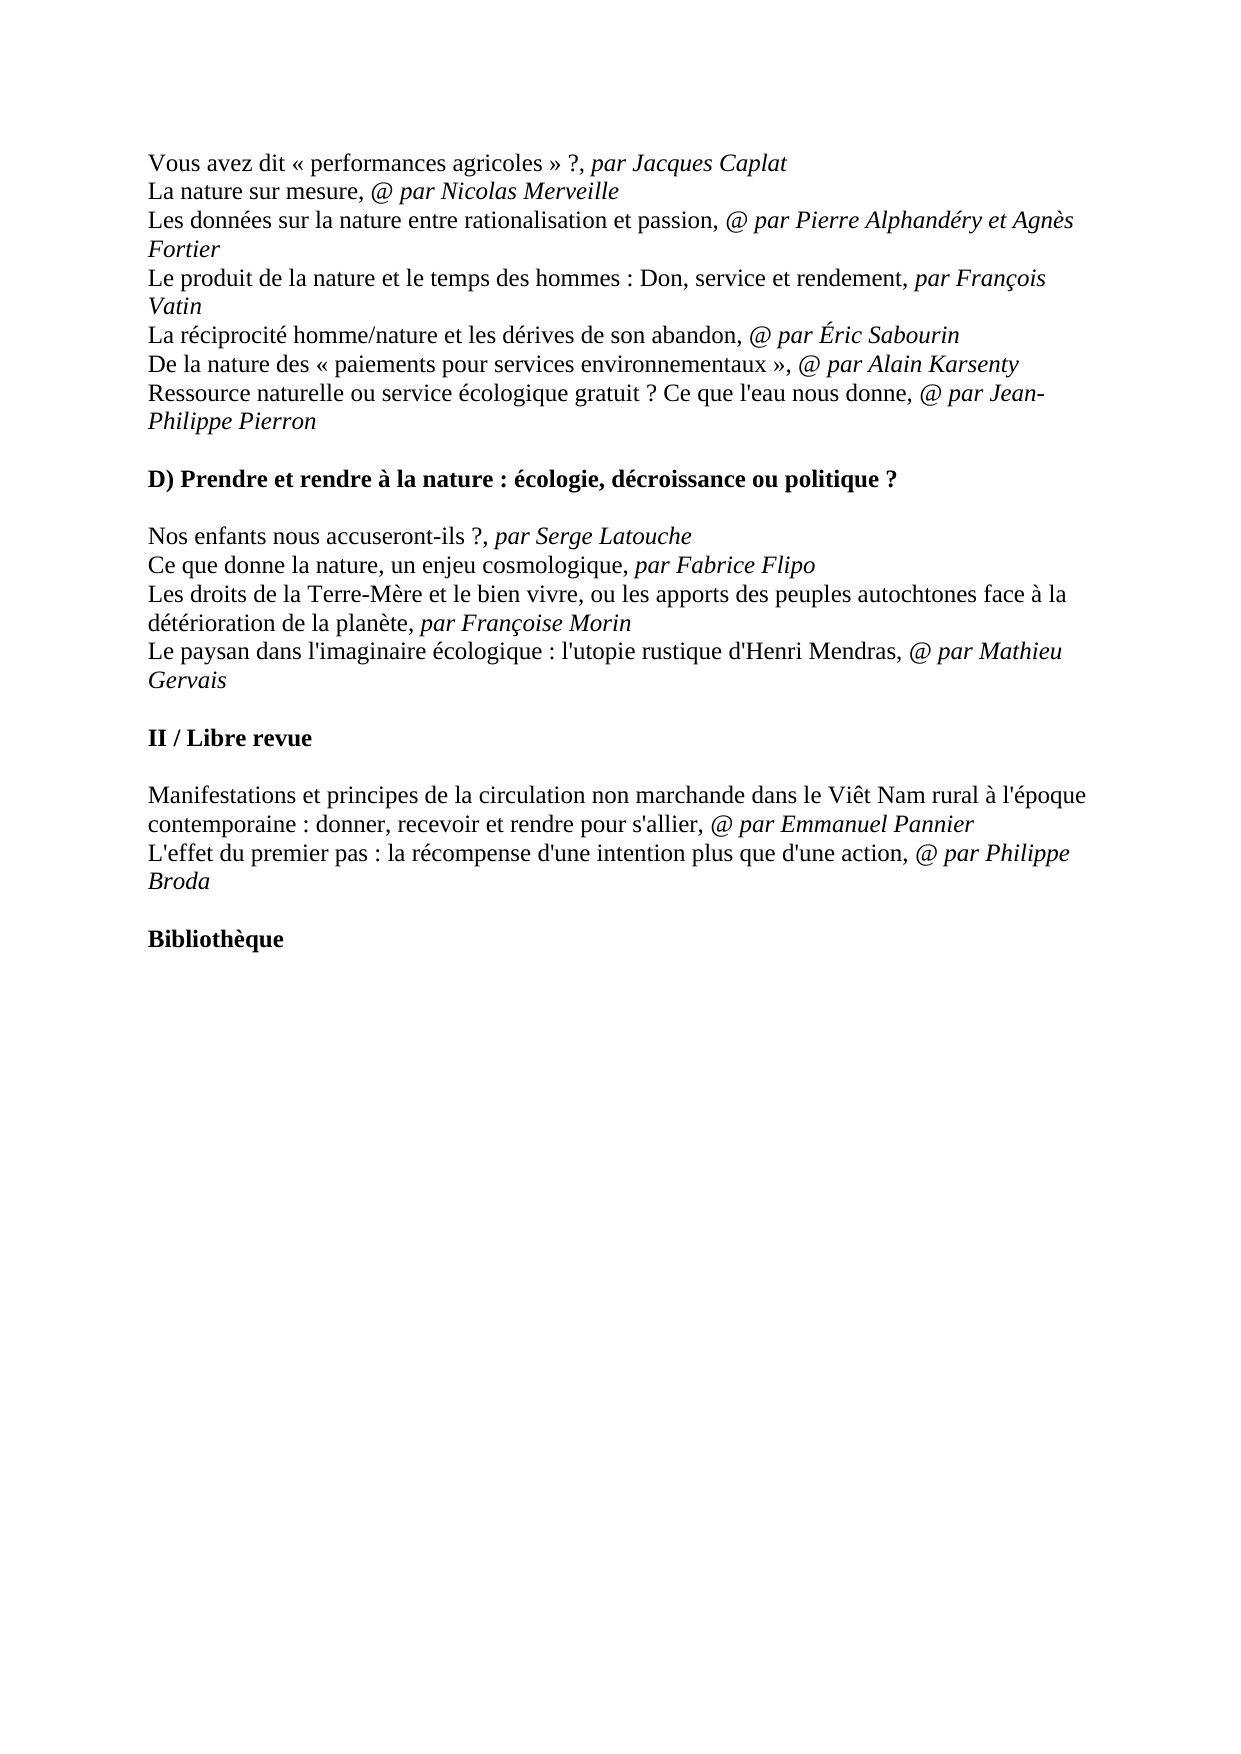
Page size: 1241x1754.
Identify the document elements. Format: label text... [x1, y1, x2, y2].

text D) Prendre et rendre à la nature : écologie, décroissance ou politique ? [148, 435, 1093, 521]
text Manifestations et principes de la circulation non marchande dans le Viêt Nam rural à l'époque contemporaine : donner, recevoir et rendre pour s'allier, @ par Emmanuel Pannier L'effet du premier pas : la récompense d'une intention plus que d'une action, @ par Philippe Broda [148, 780, 1093, 924]
text Nos enfants nous accuseront-ils ?, par Serge Latouche Ce que donne la nature, un enjeu cosmologique, par Fabrice Flipo Les droits de la Terre-Mère et le bien vivre, ou les apports des peuples autochtones face à la détérioration de la planète, par Françoise Morin Le paysan dans l'imaginaire écologique : l'utopie rustique d'Henri Mendras, @ par Mathieu Gervais [148, 521, 1093, 723]
text Vous avez dit « performances agricoles » ?, par Jacques Caplat La nature sur mesure, @ par Nicolas Merveille Les données sur la nature entre rationalisation et passion, @ par Pierre Alphandéry et Agnès Fortier Le produit de la nature et le temps des hommes : Don, service et rendement, par François Vatin La réciprocité homme/nature et les dérives de son abandon, @ par Éric Sabourin De la nature des « paiements pour services environnementaux », @ par Alain Karsenty Ressource naturelle ou service écologique gratuit ? Ce que l'eau nous donne, @ par Jean-Philippe Pierron [148, 148, 1093, 435]
text II / Libre revue [148, 723, 1093, 780]
text Bibliothèque [148, 924, 1093, 981]
